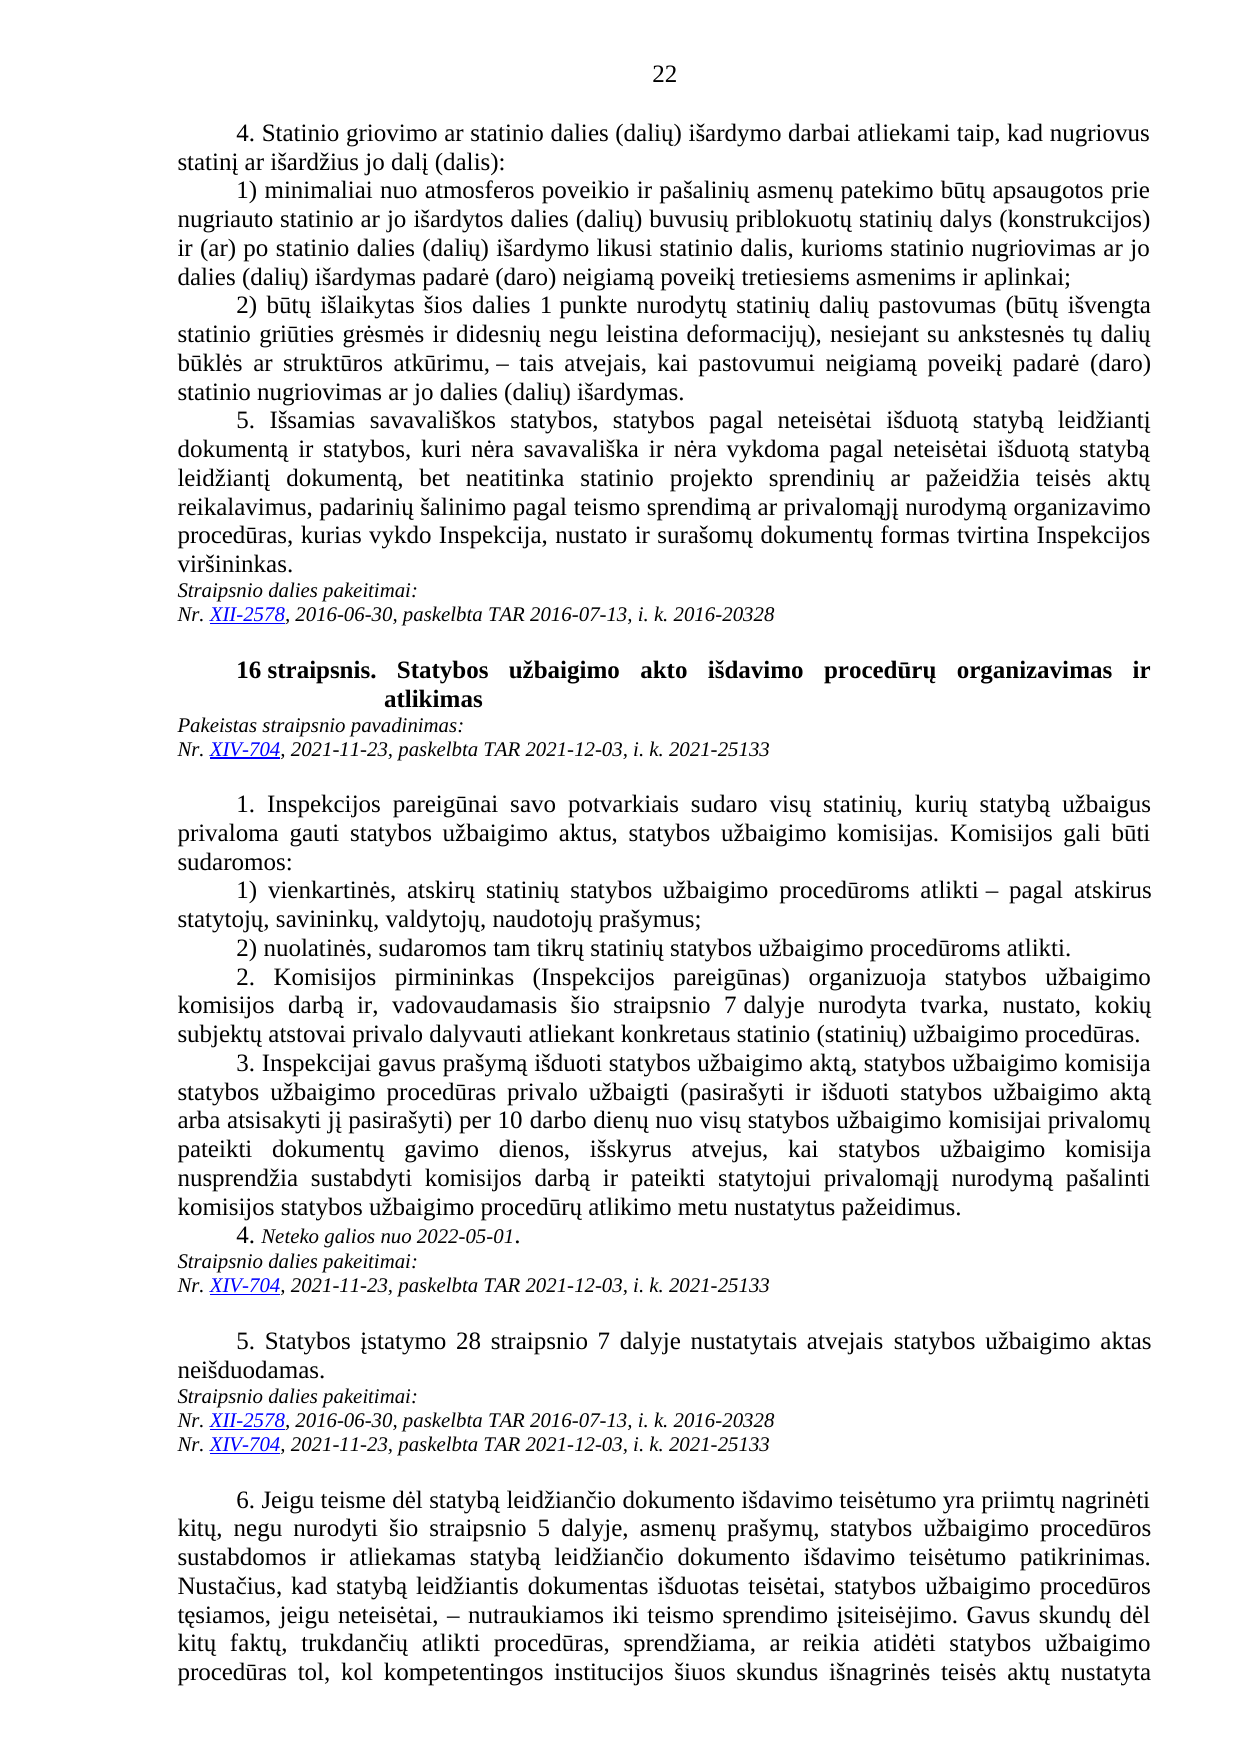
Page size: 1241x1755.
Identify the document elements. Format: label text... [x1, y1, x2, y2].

text 6. Jeigu teisme dėl statybą leidžiančio dokumento išdavimo teisėtumo yra priimtų nagrinėti kitų, negu nurodyti šio straipsnio 5 dalyje, asmenų prašymų, statybos užbaigimo procedūros sustabdomos ir atliekamas statybą leidžiančio dokumento išdavimo teisėtumo patikrinimas. Nustačius, kad statybą leidžiantis dokumentas išduotas teisėtai, statybos užbaigimo procedūros tęsiamos, jeigu neteisėtai, – nutraukiamos iki teismo sprendimo įsiteisėjimo. Gavus skundų dėl kitų faktų, trukdančių atlikti procedūras, sprendžiama, ar reikia atidėti statybos užbaigimo procedūras tol, kol kompetentingos institucijos šiuos skundus išnagrinės teisės aktų nustatyta [177, 1485, 1152, 1686]
text Pakeistas straipsnio pavadinimas: [177, 712, 1152, 737]
text Straipsnio dalies pakeitimai: [177, 1249, 1152, 1273]
text Nr. XIV-704, 2021-11-23, paskelbta TAR 2021-12-03, i. k. 2021-25133 [177, 1273, 1152, 1297]
text 2) nuolatinės, sudaromos tam tikrų statinių statybos užbaigimo procedūroms atlikti. [177, 933, 1152, 962]
text 4. Statinio griovimo ar statinio dalies (dalių) išardymo darbai atliekami taip, kad nugriovus statinį ar išardžius jo dalį (dalis): [177, 118, 1152, 176]
text 5. Išsamias savavališkos statybos, statybos pagal neteisėtai išduotą statybą leidžiantį dokumentą ir statybos, kuri nėra savavališka ir nėra vykdoma pagal neteisėtai išduotą statybą leidžiantį dokumentą, bet neatitinka statinio projekto sprendinių ar pažeidžia teisės aktų reikalavimus, padarinių šalinimo pagal teismo sprendimą ar privalomąjį nurodymą organizavimo procedūras, kurias vykdo Inspekcija, nustato ir surašomų dokumentų formas tvirtina Inspekcijos viršininkas. [177, 406, 1152, 578]
text Nr. XIV-704, 2021-11-23, paskelbta TAR 2021-12-03, i. k. 2021-25133 [177, 737, 1152, 761]
text Nr. XIV-704, 2021-11-23, paskelbta TAR 2021-12-03, i. k. 2021-25133 [177, 1432, 1152, 1456]
text 5. Statybos įstatymo 28 straipsnio 7 dalyje nustatytais atvejais statybos užbaigimo aktas neišduodamas. [177, 1326, 1152, 1384]
text Nr. XII-2578, 2016-06-30, paskelbta TAR 2016-07-13, i. k. 2016-20328 [177, 1408, 1152, 1432]
text Straipsnio dalies pakeitimai: [177, 1384, 1152, 1408]
text 2. Komisijos pirmininkas (Inspekcijos pareigūnas) organizuoja statybos užbaigimo komisijos darbą ir, vadovaudamasis šio straipsnio 7 dalyje nurodyta tvarka, nustato, kokių subjektų atstovai privalo dalyvauti atliekant konkretaus statinio (statinių) užbaigimo procedūras. [177, 962, 1152, 1048]
text Nr. XII-2578, 2016-06-30, paskelbta TAR 2016-07-13, i. k. 2016-20328 [177, 602, 1152, 626]
text Straipsnio dalies pakeitimai: [177, 578, 1152, 602]
text 16 straipsnis. Statybos užbaigimo akto išdavimo procedūrų organizavimas ir atlikimas [236, 655, 1152, 712]
text 1) minimaliai nuo atmosferos poveikio ir pašalinių asmenų patekimo būtų apsaugotos prie nugriauto statinio ar jo išardytos dalies (dalių) buvusių priblokuotų statinių dalys (konstrukcijos) ir (ar) po statinio dalies (dalių) išardymo likusi statinio dalis, kurioms statinio nugriovimas ar jo dalies (dalių) išardymas padarė (daro) neigiamą poveikį tretiesiems asmenims ir aplinkai; [177, 176, 1152, 291]
text 4. Neteko galios nuo 2022-05-01. [177, 1221, 1152, 1249]
text 1. Inspekcijos pareigūnai savo potvarkiais sudaro visų statinių, kurių statybą užbaigus privaloma gauti statybos užbaigimo aktus, statybos užbaigimo komisijas. Komisijos gali būti sudaromos: [177, 789, 1152, 876]
text 3. Inspekcijai gavus prašymą išduoti statybos užbaigimo aktą, statybos užbaigimo komisija statybos užbaigimo procedūras privalo užbaigti (pasirašyti ir išduoti statybos užbaigimo aktą arba atsisakyti jį pasirašyti) per 10 darbo dienų nuo visų statybos užbaigimo komisijai privalomų pateikti dokumentų gavimo dienos, išskyrus atvejus, kai statybos užbaigimo komisija nusprendžia sustabdyti komisijos darbą ir pateikti statytojui privalomąjį nurodymą pašalinti komisijos statybos užbaigimo procedūrų atlikimo metu nustatytus pažeidimus. [177, 1048, 1152, 1221]
text 1) vienkartinės, atskirų statinių statybos užbaigimo procedūroms atlikti – pagal atskirus statytojų, savininkų, valdytojų, naudotojų prašymus; [177, 876, 1152, 933]
text 2) būtų išlaikytas šios dalies 1 punkte nurodytų statinių dalių pastovumas (būtų išvengta statinio griūties grėsmės ir didesnių negu leistina deformacijų), nesiejant su ankstesnės tų dalių būklės ar struktūros atkūrimu, – tais atvejais, kai pastovumui neigiamą poveikį padarė (daro) statinio nugriovimas ar jo dalies (dalių) išardymas. [177, 291, 1152, 406]
